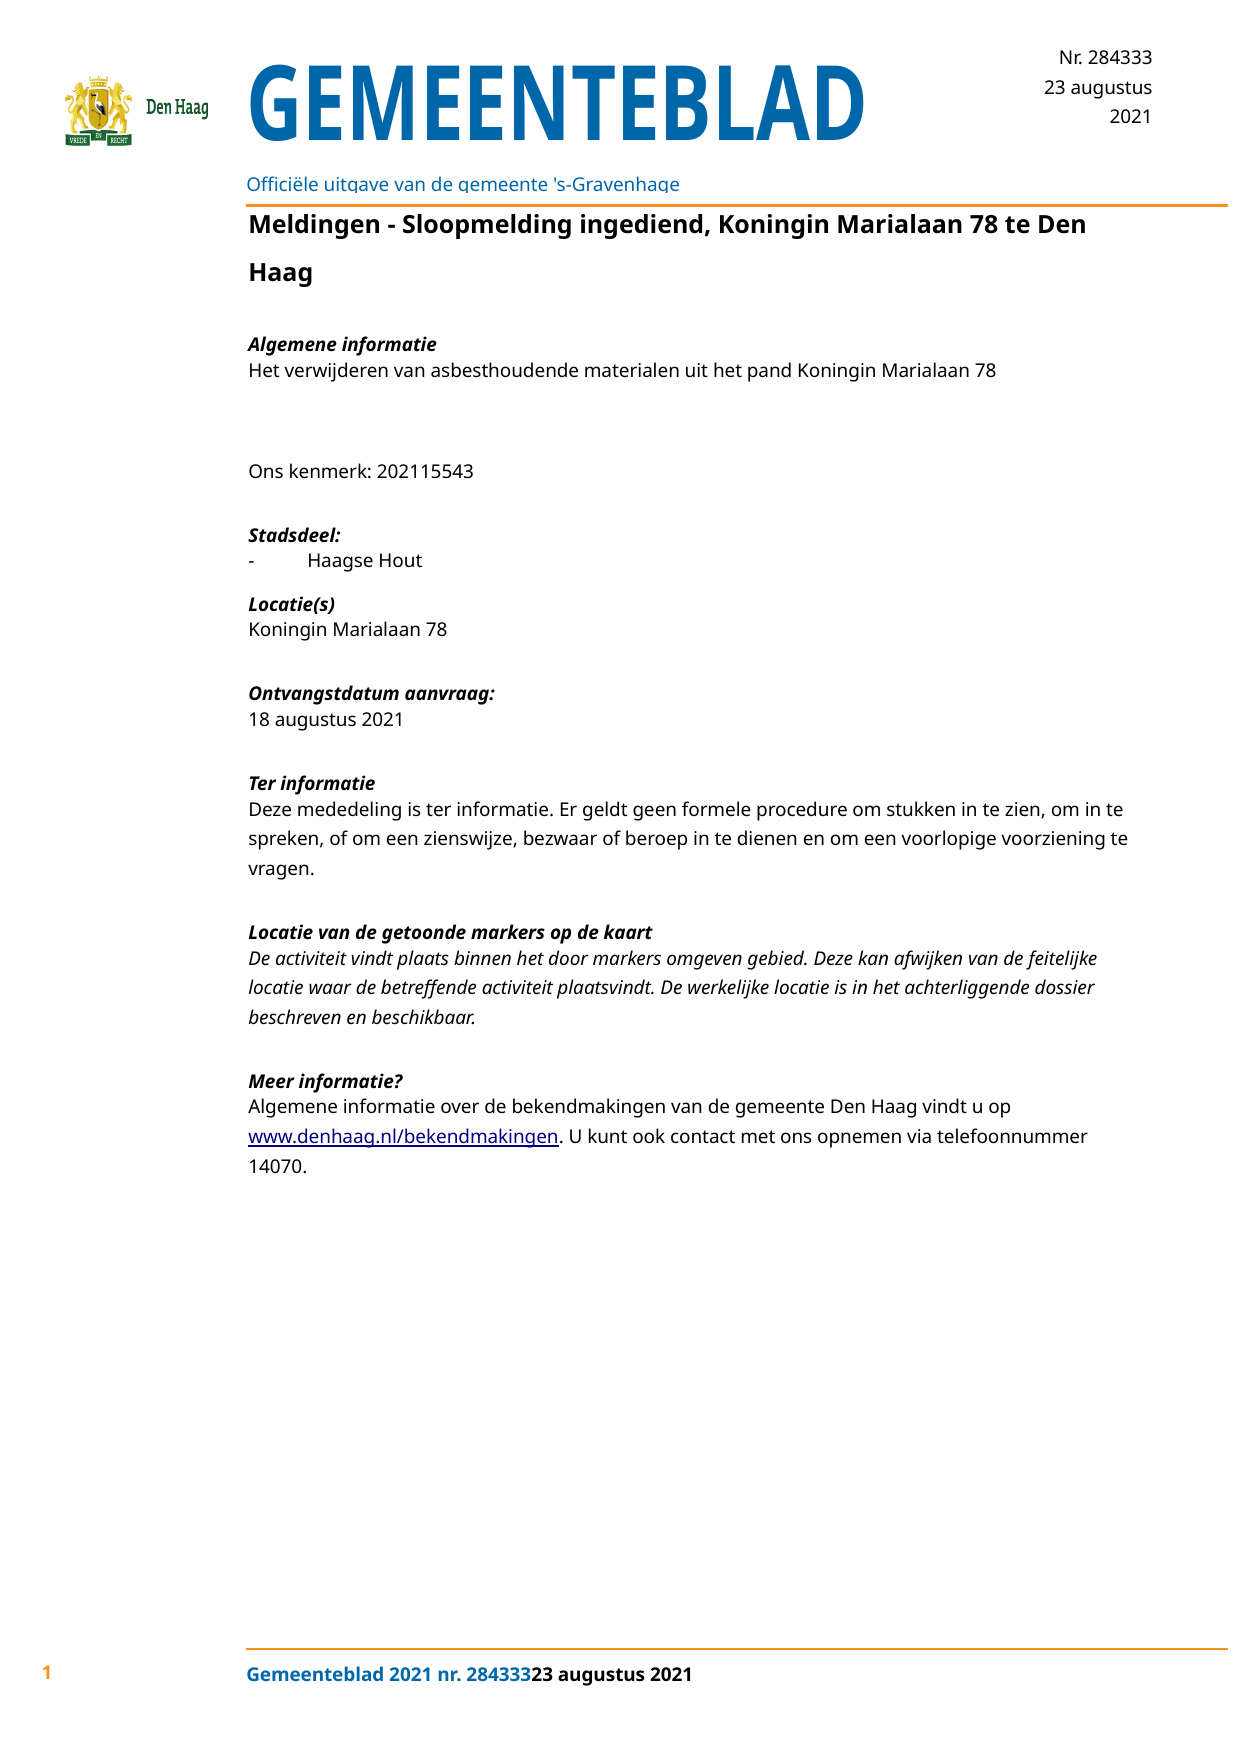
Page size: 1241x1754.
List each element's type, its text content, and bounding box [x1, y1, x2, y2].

text Koningin Marialaan 78 [248, 617, 1152, 642]
picture [41, 47, 231, 172]
text Ons kenmerk: 202115543 [248, 458, 1152, 484]
text Meer informatie? [248, 1068, 1152, 1094]
text Ontvangstdatum aanvraag: [248, 681, 1152, 706]
text Stadsdeel: [248, 522, 1152, 548]
text 18 augustus 2021 [248, 706, 1152, 732]
text Ter informatie [248, 770, 1152, 796]
list Haagse Hout [248, 548, 1152, 573]
text Algemene informatie [248, 331, 1152, 357]
text Locatie(s) [248, 591, 1152, 617]
text Deze mededeling is ter informatie. Er geldt geen formele procedure om stukken in te zien, om in te spreken, of om een zienswijze, bezwaar of beroep in te dienen en om een voorlopige voorziening te vragen. [248, 796, 1152, 881]
text Algemene informatie over de bekendmakingen van de gemeente Den Haag vindt u op www.denhaag.nl/bekendmakingen. U kunt ook contact met ons opnemen via telefoonnummer 14070. [248, 1094, 1152, 1178]
text Meldingen - Sloopmelding ingediend, Koningin Marialaan 78 te Den Haag [248, 207, 1152, 288]
text Locatie van de getoonde markers op de kaart [248, 919, 1152, 945]
text Het verwijderen van asbesthoudende materialen uit het pand Koningin Marialaan 78 [248, 357, 1152, 383]
text De activiteit vindt plaats binnen het door markers omgeven gebied. Deze kan afwijken van de feitelijke locatie waar de betreffende activiteit plaatsvindt. De werkelijke locatie is in het achterliggende dossier beschreven en beschikbaar. [248, 945, 1152, 1030]
